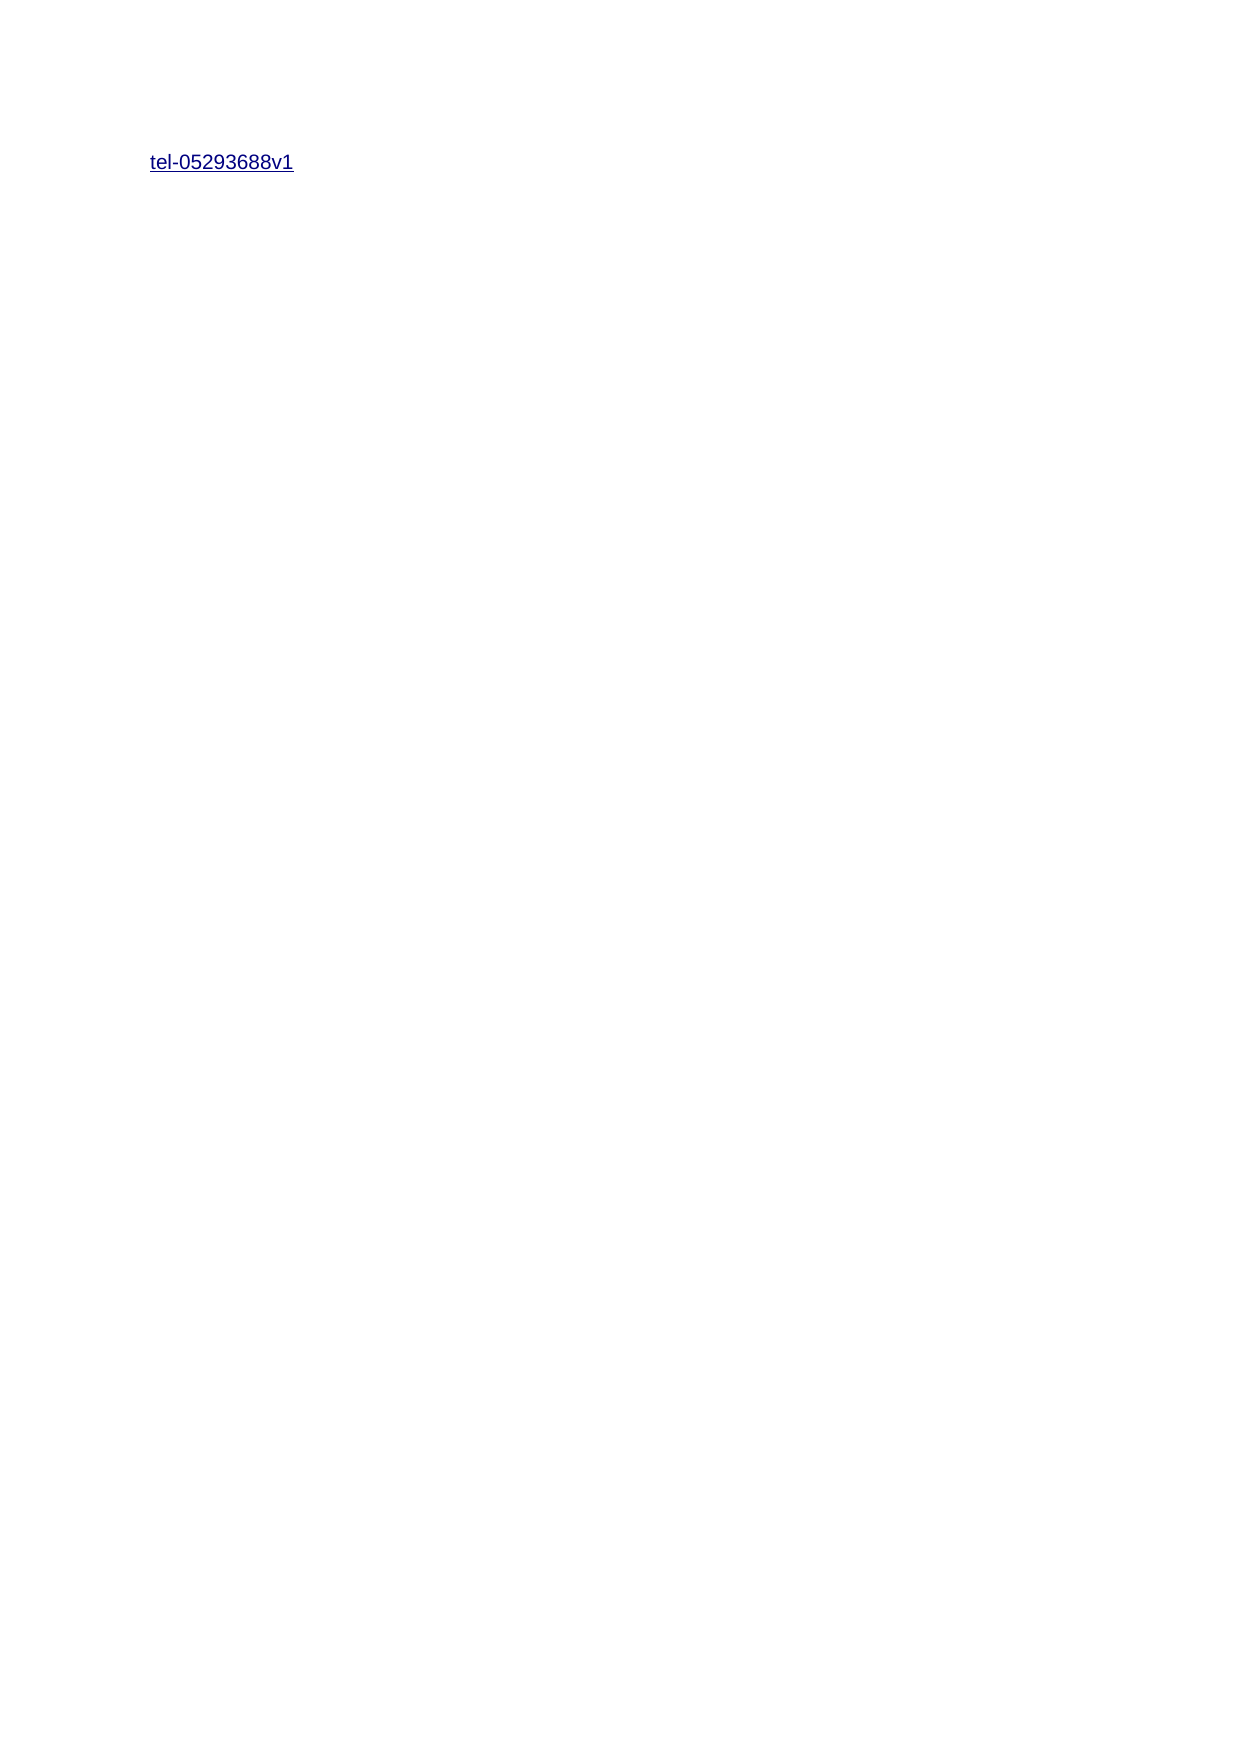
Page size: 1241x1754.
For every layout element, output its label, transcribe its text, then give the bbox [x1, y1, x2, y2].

table_cell tel-05293688v1 [150, 150, 1090, 174]
